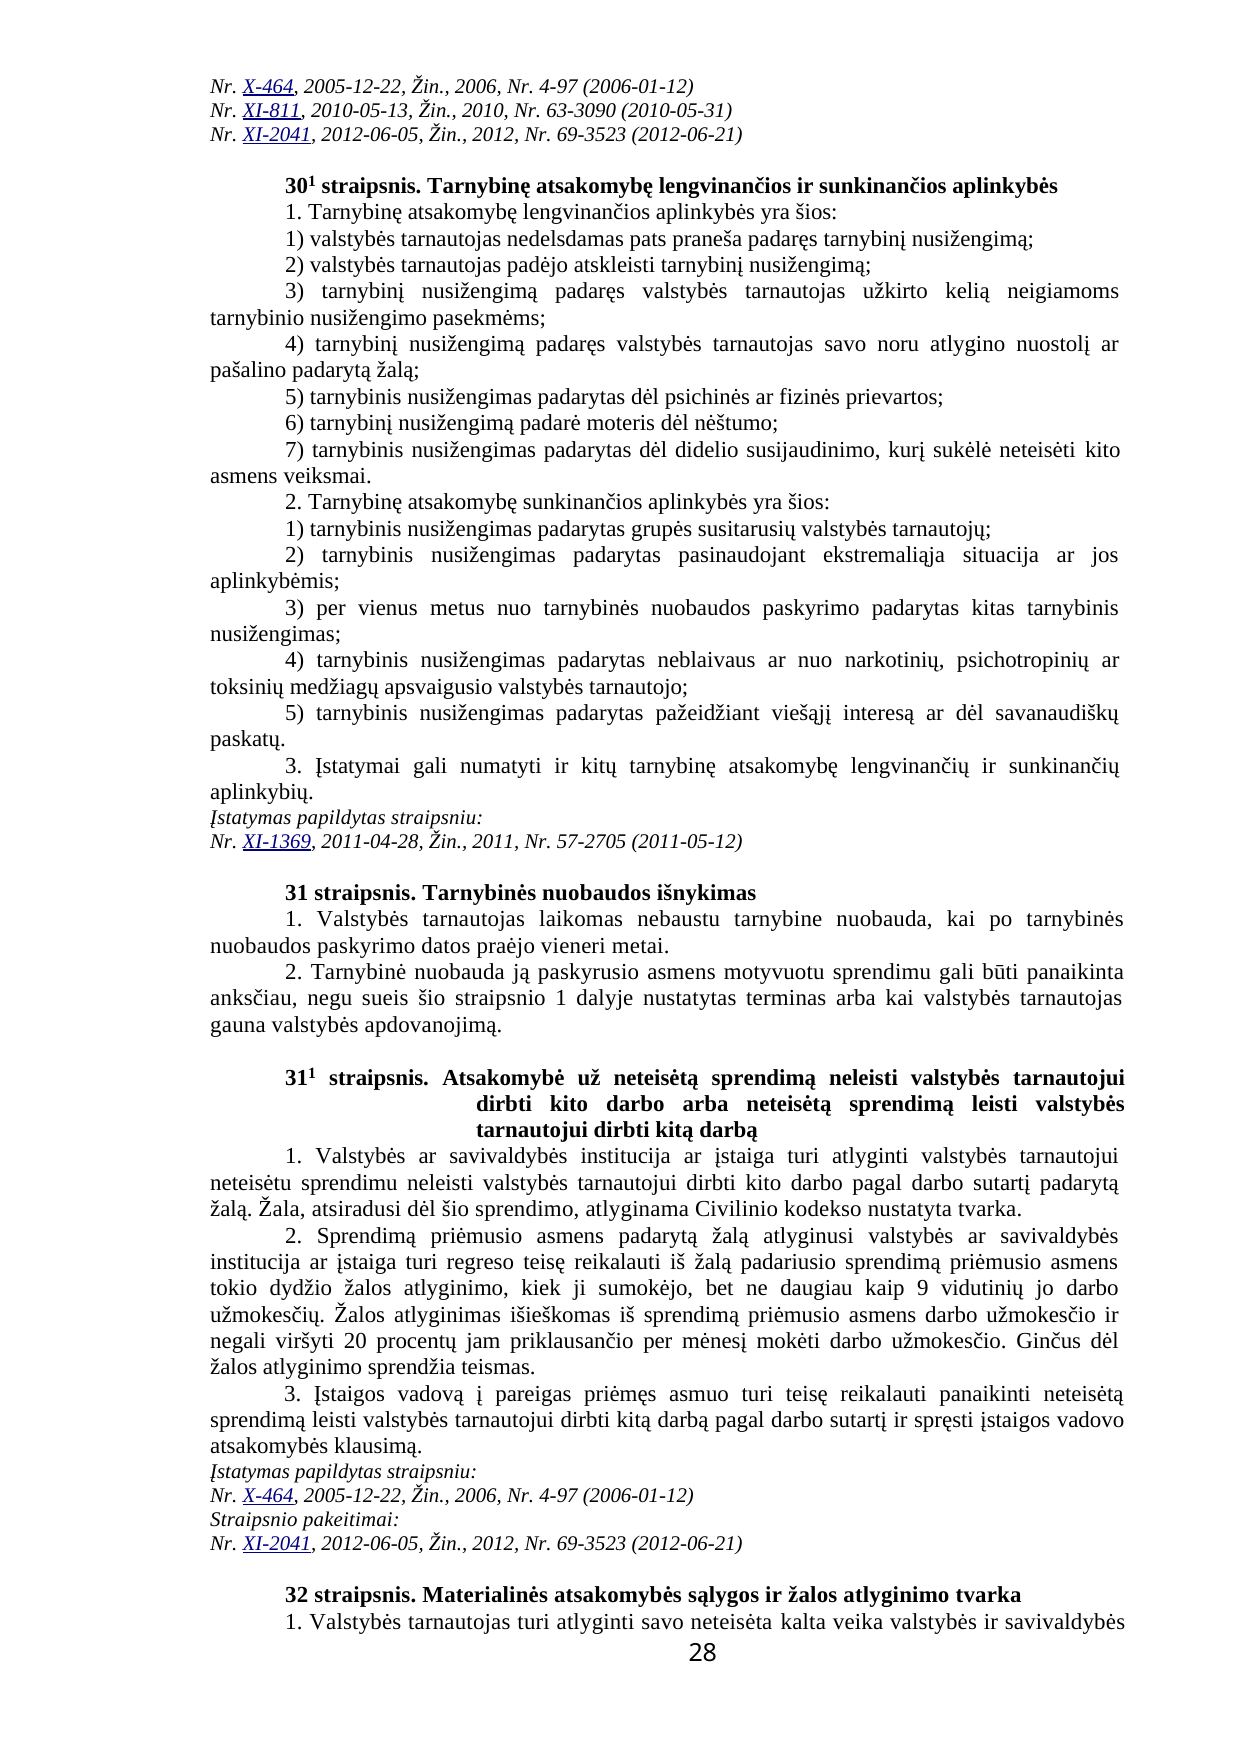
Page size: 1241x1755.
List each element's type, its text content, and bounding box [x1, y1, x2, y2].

text 1. Tarnybinę atsakomybę lengvinančios aplinkybės yra šios: [210, 198, 1120, 225]
text Nr. XI-2041, 2012-06-05, Žin., 2012, Nr. 69-3523 (2012-06-21) [210, 1531, 1120, 1555]
text 1. Valstybės tarnautojas laikomas nebaustu tarnybine nuobauda, kai po tarnybinės nuobaudos paskyrimo datos praėjo vieneri metai. [210, 905, 1126, 958]
text 2) tarnybinis nusižengimas padarytas pasinaudojant ekstremaliąja situacija ar jos aplinkybėmis; [210, 541, 1120, 594]
text 1) tarnybinis nusižengimas padarytas grupės susitarusių valstybės tarnautojų; [210, 515, 1120, 541]
text 5) tarnybinis nusižengimas padarytas pažeidžiant viešąjį interesą ar dėl savanaudiškų paskatų. [210, 699, 1120, 752]
text 3. Įstatymai gali numatyti ir kitų tarnybinę atsakomybę lengvinančių ir sunkinančių aplinkybių. [210, 752, 1120, 804]
text 301 straipsnis. Tarnybinę atsakomybę lengvinančios ir sunkinančios aplinkybės [210, 172, 1120, 198]
text Nr. XI-811, 2010-05-13, Žin., 2010, Nr. 63-3090 (2010-05-31) [210, 98, 1120, 122]
text 311 straipsnis. Atsakomybė už neteisėtą sprendimą neleisti valstybės tarnautojui dirbti kito darbo arba neteisėtą sprendimą leisti valstybės tarnautojui dirbti kitą darbą [285, 1063, 1126, 1143]
text 3. Įstaigos vadovą į pareigas priėmęs asmuo turi teisę reikalauti panaikinti neteisėtą sprendimą leisti valstybės tarnautojui dirbti kitą darbą pagal darbo sutartį ir spręsti įstaigos vadovo atsakomybės klausimą. [210, 1380, 1126, 1459]
text 31 straipsnis. Tarnybinės nuobaudos išnykimas [210, 879, 1126, 905]
text Įstatymas papildytas straipsniu: [210, 1459, 1126, 1483]
text 7) tarnybinis nusižengimas padarytas dėl didelio susijaudinimo, kurį sukėlė neteisėti kito asmens veiksmai. [210, 436, 1120, 488]
text Įstatymas papildytas straipsniu: [210, 804, 1126, 829]
text 2. Sprendimą priėmusio asmens padarytą žalą atlyginusi valstybės ar savivaldybės institucija ar įstaiga turi regreso teisę reikalauti iš žalą padariusio sprendimą priėmusio asmens tokio dydžio žalos atlyginimo, kiek ji sumokėjo, bet ne daugiau kaip 9 vidutinių jo darbo užmokesčių. Žalos atlyginimas išieškomas iš sprendimą priėmusio asmens darbo užmokesčio ir negali viršyti 20 procentų jam priklausančio per mėnesį mokėti darbo užmokesčio. Ginčus dėl žalos atlyginimo sprendžia teismas. [210, 1222, 1120, 1380]
text 2. Tarnybinė nuobauda ją paskyrusio asmens motyvuotu sprendimu gali būti panaikinta anksčiau, negu sueis šio straipsnio 1 dalyje nustatytas terminas arba kai valstybės tarnautojas gauna valstybės apdovanojimą. [210, 958, 1126, 1037]
text 1) valstybės tarnautojas nedelsdamas pats praneša padaręs tarnybinį nusižengimą; [210, 225, 1120, 251]
text 2) valstybės tarnautojas padėjo atskleisti tarnybinį nusižengimą; [210, 251, 1120, 277]
text Nr. X-464, 2005-12-22, Žin., 2006, Nr. 4-97 (2006-01-12) [210, 1483, 1120, 1507]
text 4) tarnybinį nusižengimą padaręs valstybės tarnautojas savo noru atlygino nuostolį ar pašalino padarytą žalą; [210, 330, 1120, 383]
text 1. Valstybės tarnautojas turi atlyginti savo neteisėta kalta veika valstybės ir savivaldybės [210, 1608, 1126, 1634]
text 5) tarnybinis nusižengimas padarytas dėl psichinės ar fizinės prievartos; [210, 383, 1120, 409]
text 3) per vienus metus nuo tarnybinės nuobaudos paskyrimo padarytas kitas tarnybinis nusižengimas; [210, 594, 1120, 646]
text Nr. X-464, 2005-12-22, Žin., 2006, Nr. 4-97 (2006-01-12) [210, 73, 1120, 98]
text Nr. XI-2041, 2012-06-05, Žin., 2012, Nr. 69-3523 (2012-06-21) [210, 122, 1120, 146]
text Straipsnio pakeitimai: [210, 1507, 1126, 1531]
text 32 straipsnis. Materialinės atsakomybės sąlygos ir žalos atlyginimo tvarka [285, 1581, 1126, 1608]
text 4) tarnybinis nusižengimas padarytas neblaivaus ar nuo narkotinių, psichotropinių ar toksinių medžiagų apsvaigusio valstybės tarnautojo; [210, 646, 1120, 699]
text 1. Valstybės ar savivaldybės institucija ar įstaiga turi atlyginti valstybės tarnautojui neteisėtu sprendimu neleisti valstybės tarnautojui dirbti kito darbo pagal darbo sutartį padarytą žalą. Žala, atsiradusi dėl šio sprendimo, atlyginama Civilinio kodekso nustatyta tvarka. [210, 1143, 1120, 1222]
text Nr. XI-1369, 2011-04-28, Žin., 2011, Nr. 57-2705 (2011-05-12) [210, 829, 1120, 853]
text 3) tarnybinį nusižengimą padaręs valstybės tarnautojas užkirto kelią neigiamoms tarnybinio nusižengimo pasekmėms; [210, 277, 1120, 330]
text 2. Tarnybinę atsakomybę sunkinančios aplinkybės yra šios: [210, 488, 1120, 515]
text 6) tarnybinį nusižengimą padarė moteris dėl nėštumo; [210, 409, 1120, 436]
